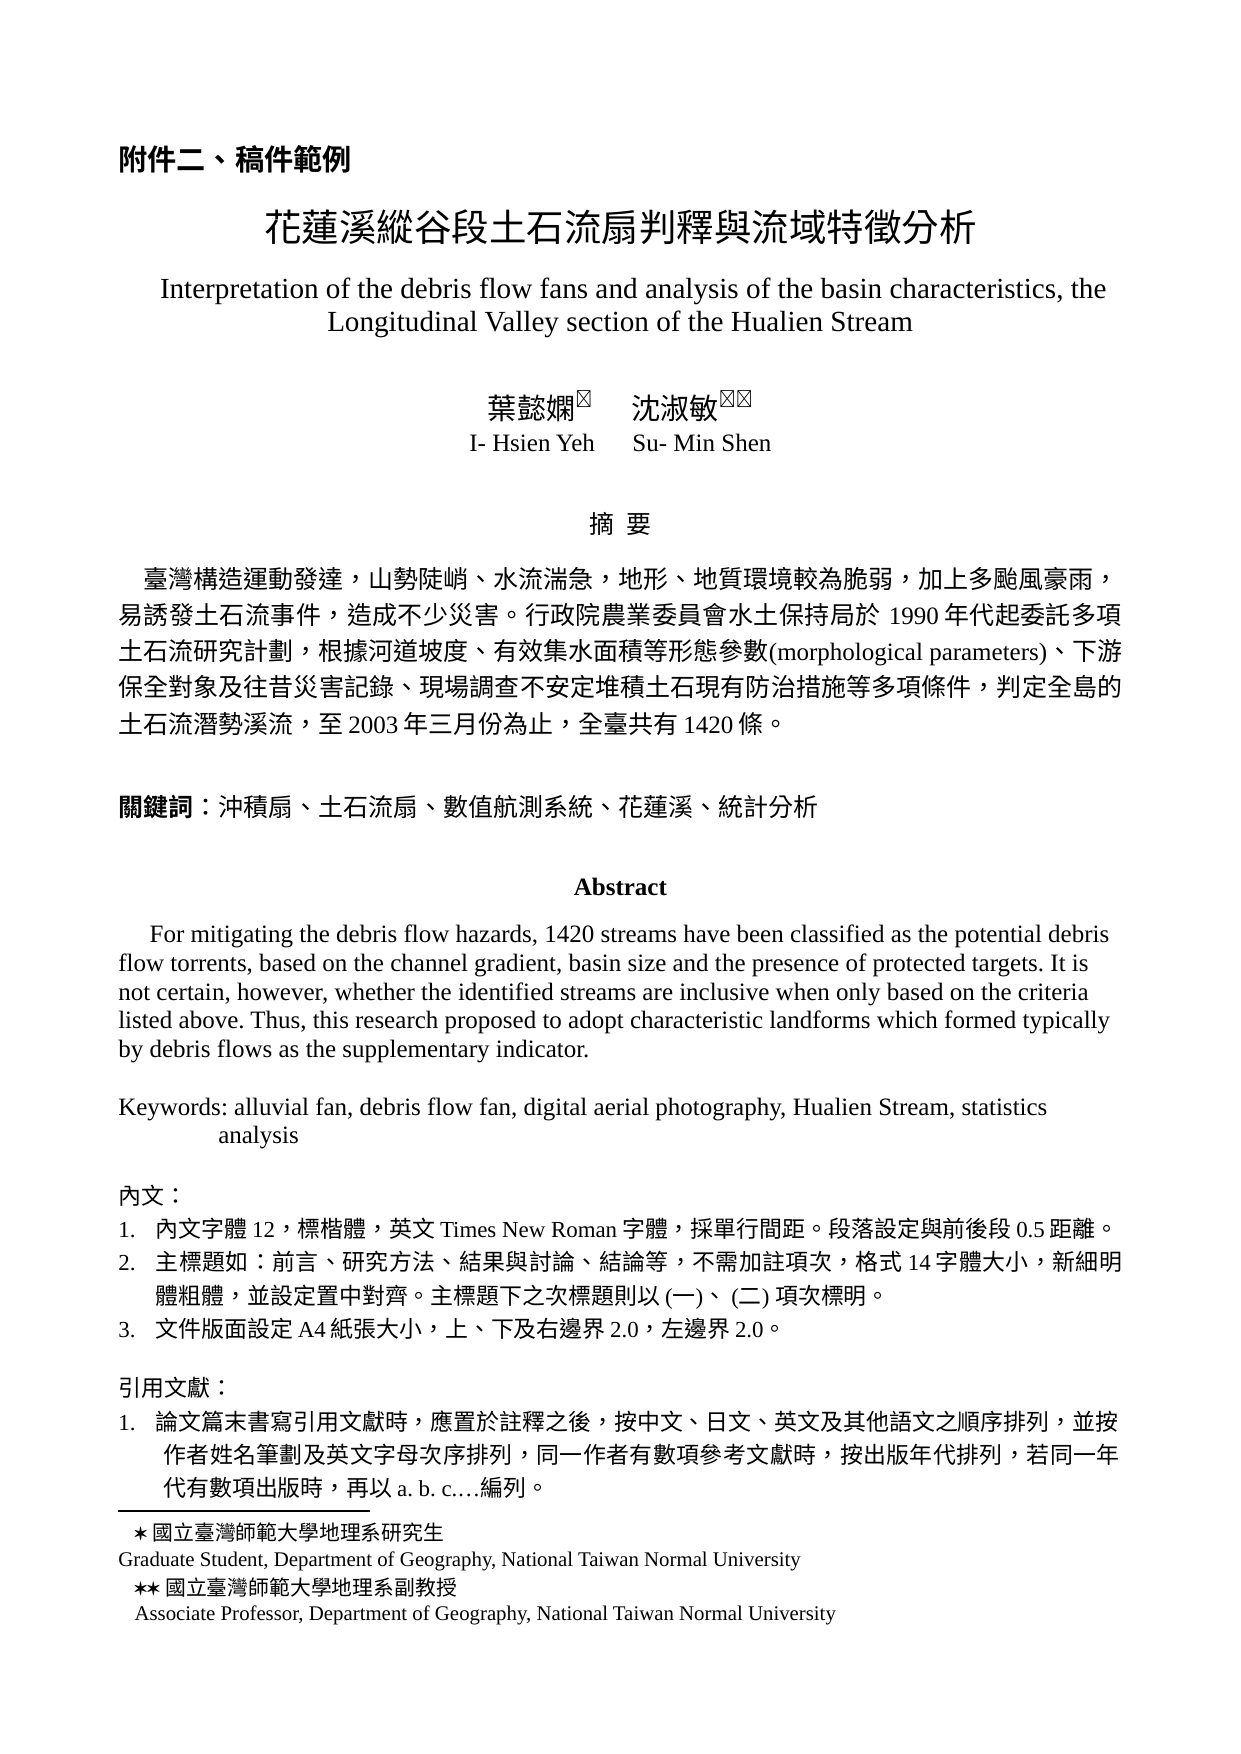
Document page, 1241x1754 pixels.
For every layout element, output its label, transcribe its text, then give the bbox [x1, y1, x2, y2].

text Graduate Student, Department of Geography, National Taiwan Normal University [118, 1547, 1122, 1571]
text Abstract [118, 872, 1122, 900]
text 內文： [118, 1178, 1122, 1211]
text 關鍵詞：沖積扇、土石流扇、數值航測系統、花蓮溪、統計分析 [118, 788, 1122, 824]
list 文件版面設定A4紙張大小，上、下及右邊界2.0，左邊界2.0。 [118, 1311, 1122, 1344]
list 論文篇末書寫引用文獻時，應置於註釋之後，按中文、日文、英文及其他語文之順序排列，並按作者姓名筆劃及英文字母次序排列，同一作者有數項參考文獻時，按出版年代排列，若同一年代有數項出版時，再以a. b. c.…編列。 [118, 1403, 1122, 1503]
list 內文字體12，標楷體，英文Times New Roman字體，採單行間距。段落設定與前後段0.5距離。 [118, 1211, 1122, 1244]
text  國立臺灣師範大學地理系副教授 [118, 1571, 1122, 1601]
text 引用文獻： [118, 1370, 1122, 1403]
text Associate Professor, Department of Geography, National Taiwan Normal University [118, 1601, 1122, 1625]
text Keywords: alluvial fan, debris flow fan, digital aerial photography, Hualien Stream, statistics analysis [118, 1092, 1122, 1149]
text 附件二、稿件範例 [118, 137, 1122, 179]
text 花蓮溪縱谷段土石流扇判釋與流域特徵分析 [118, 198, 1122, 252]
text I- Hsien Yeh Su- Min Shen [118, 428, 1122, 457]
text  國立臺灣師範大學地理系研究生 [118, 1517, 1122, 1547]
text 葉懿嫻 沈淑敏 [118, 386, 1122, 428]
text For mitigating the debris flow hazards, 1420 streams have been classified as the potential debris flow torrents, based on the channel gradient, basin size and the presence of protected targets. It is not certain, however, whether the identified streams are inclusive when only based on the criteria listed above. Thus, this research proposed to adopt characteristic landforms which formed typically by debris flows as the supplementary indicator. [118, 919, 1122, 1063]
text Interpretation of the debris flow fans and analysis of the basin characteristics, the Longitudinal Valley section of the Hualien Stream [118, 271, 1122, 338]
text 摘 要 [118, 504, 1122, 540]
text 臺灣構造運動發達，山勢陡峭、水流湍急，地形、地質環境較為脆弱，加上多颱風豪雨，易誘發土石流事件，造成不少災害。行政院農業委員會水土保持局於1990年代起委託多項土石流研究計劃，根據河道坡度、有效集水面積等形態參數(morphological parameters)、下游保全對象及往昔災害記錄、現場調查不安定堆積土石現有防治措施等多項條件，判定全島的土石流潛勢溪流，至2003年三月份為止，全臺共有1420條。 [118, 559, 1122, 740]
list 主標題如：前言、研究方法、結果與討論、結論等，不需加註項次，格式14字體大小，新細明體粗體，並設定置中對齊。主標題下之次標題則以 (一)、 (二) 項次標明。 [118, 1244, 1122, 1311]
